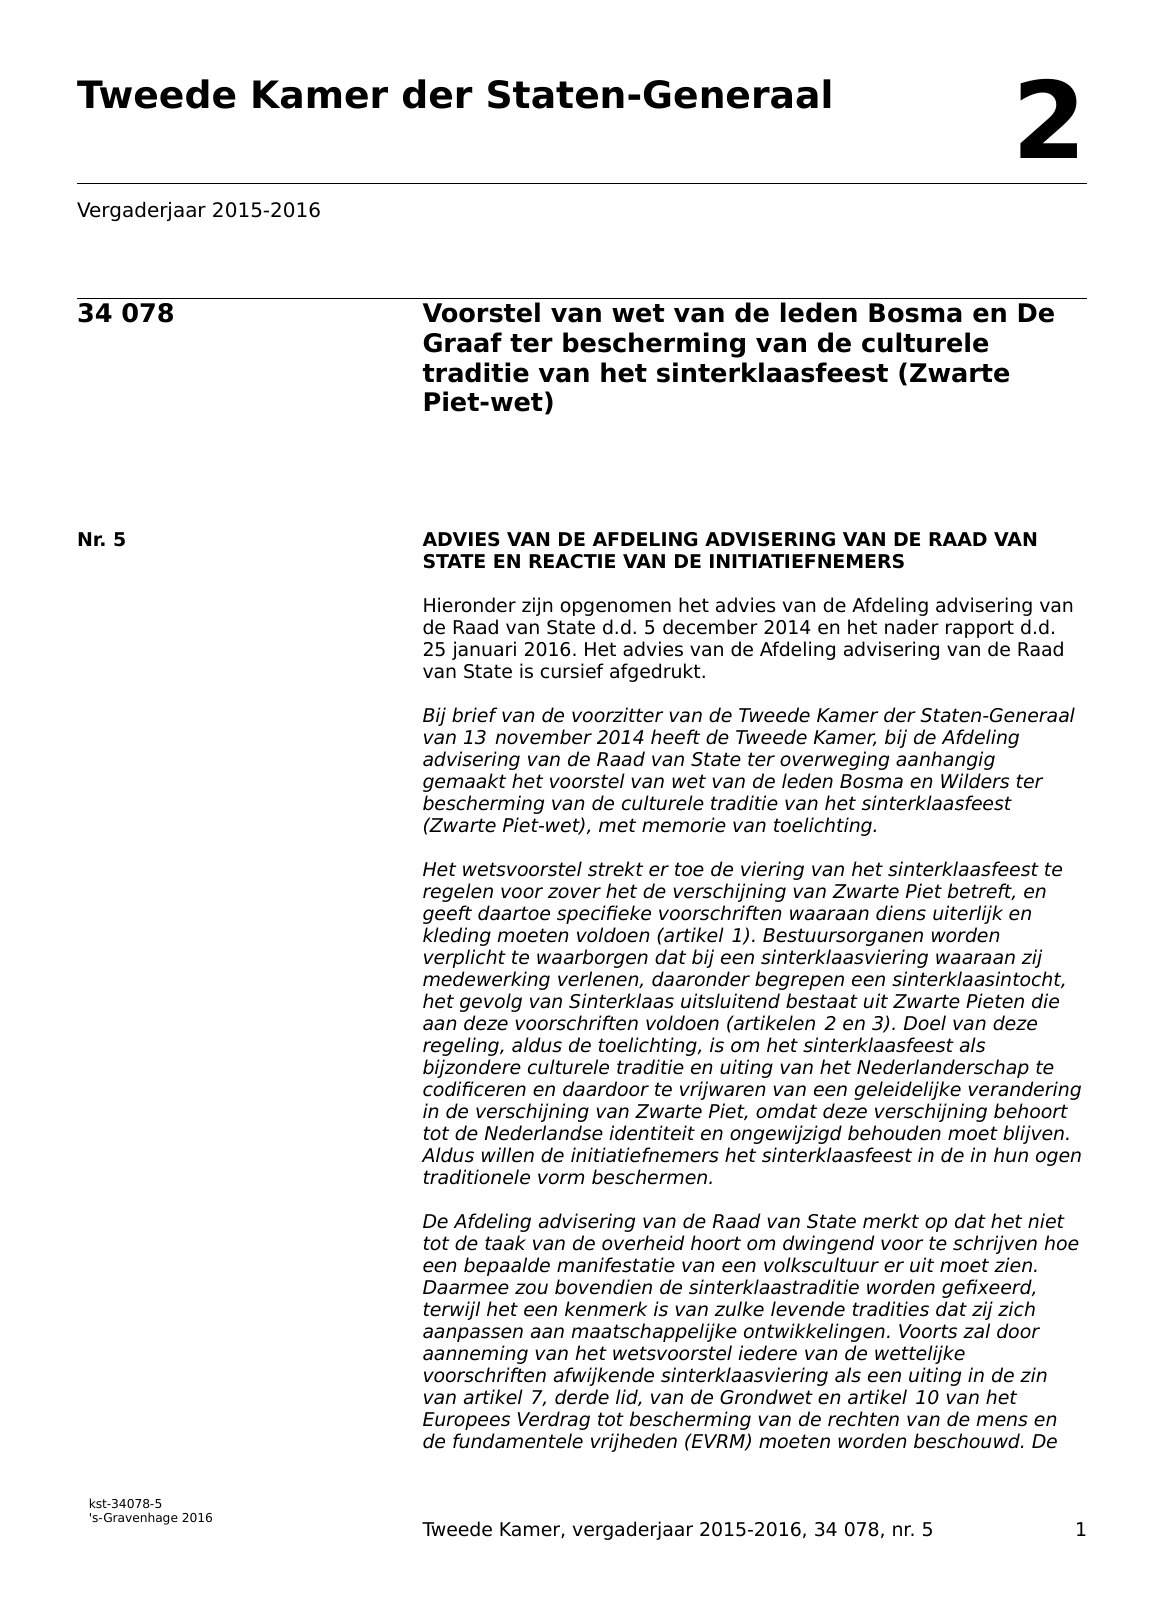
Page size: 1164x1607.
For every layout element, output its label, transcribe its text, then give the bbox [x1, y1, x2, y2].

table_header 2 [886, 59, 1087, 183]
subtitle 34 078 Voorstel van wet van de leden Bosma en De Graaf ter bescherming van de culturele traditie van het sinterklaasfeest (Zwarte Piet-wet) [77, 299, 1087, 418]
text Bij brief van de voorzitter van de Tweede Kamer der Staten-Generaal van 13 november 2014 heeft de Tweede Kamer, bij de Afdeling advisering van de Raad van State ter overweging aanhangig gemaakt het voorstel van wet van de leden Bosma en Wilders ter bescherming van de culturele traditie van het sinterklaasfeest (Zwarte Piet-wet), met memorie van toelichting. [422, 705, 1087, 837]
table_header Tweede Kamer der Staten-Generaal [77, 59, 886, 183]
text 's-Gravenhage 2016 [88, 1511, 323, 1525]
text kst-34078-5 [88, 1497, 323, 1511]
text De Afdeling advisering van de Raad van State merkt op dat het niet tot de taak van de overheid hoort om dwingend voor te schrijven hoe een bepaalde manifestatie van een volkscultuur er uit moet zien. Daarmee zou bovendien de sinterklaastraditie worden gefixeerd, terwijl het een kenmerk is van zulke levende tradities dat zij zich aanpassen aan maatschappelijke ontwikkelingen. Voorts zal door aanneming van het wetsvoorstel iedere van de wettelijke voorschriften afwijkende sinterklaasviering als een uiting in de zin van artikel 7, derde lid, van de Grondwet en artikel 10 van het Europees Verdrag tot bescherming van de rechten van de mens en de fundamentele vrijheden (EVRM) moeten worden beschouwd. De [422, 1211, 1087, 1453]
text Hieronder zijn opgenomen het advies van de Afdeling advisering van de Raad van State d.d. 5 december 2014 en het nader rapport d.d. 25 januari 2016. Het advies van de Afdeling advisering van de Raad van State is cursief afgedrukt. [422, 595, 1087, 683]
subtitle Nr. 5 ADVIES VAN DE AFDELING ADVISERING VAN DE RAAD VAN STATE EN REACTIE VAN DE INITIATIEFNEMERS [77, 529, 1087, 573]
table_cell Vergaderjaar 2015-2016 [77, 184, 1087, 298]
text Het wetsvoorstel strekt er toe de viering van het sinterklaasfeest te regelen voor zover het de verschijning van Zwarte Piet betreft, en geeft daartoe specifieke voorschriften waaraan diens uiterlijk en kleding moeten voldoen (artikel 1). Bestuursorganen worden verplicht te waarborgen dat bij een sinterklaasviering waaraan zij medewerking verlenen, daaronder begrepen een sinterklaasintocht, het gevolg van Sinterklaas uitsluitend bestaat uit Zwarte Pieten die aan deze voorschriften voldoen (artikelen 2 en 3). Doel van deze regeling, aldus de toelichting, is om het sinterklaasfeest als bijzondere culturele traditie en uiting van het Nederlanderschap te codificeren en daardoor te vrijwaren van een geleidelijke verandering in de verschijning van Zwarte Piet, omdat deze verschijning behoort tot de Nederlandse identiteit en ongewijzigd behouden moet blijven. Aldus willen de initiatiefnemers het sinterklaasfeest in de in hun ogen traditionele vorm beschermen. [422, 859, 1087, 1189]
